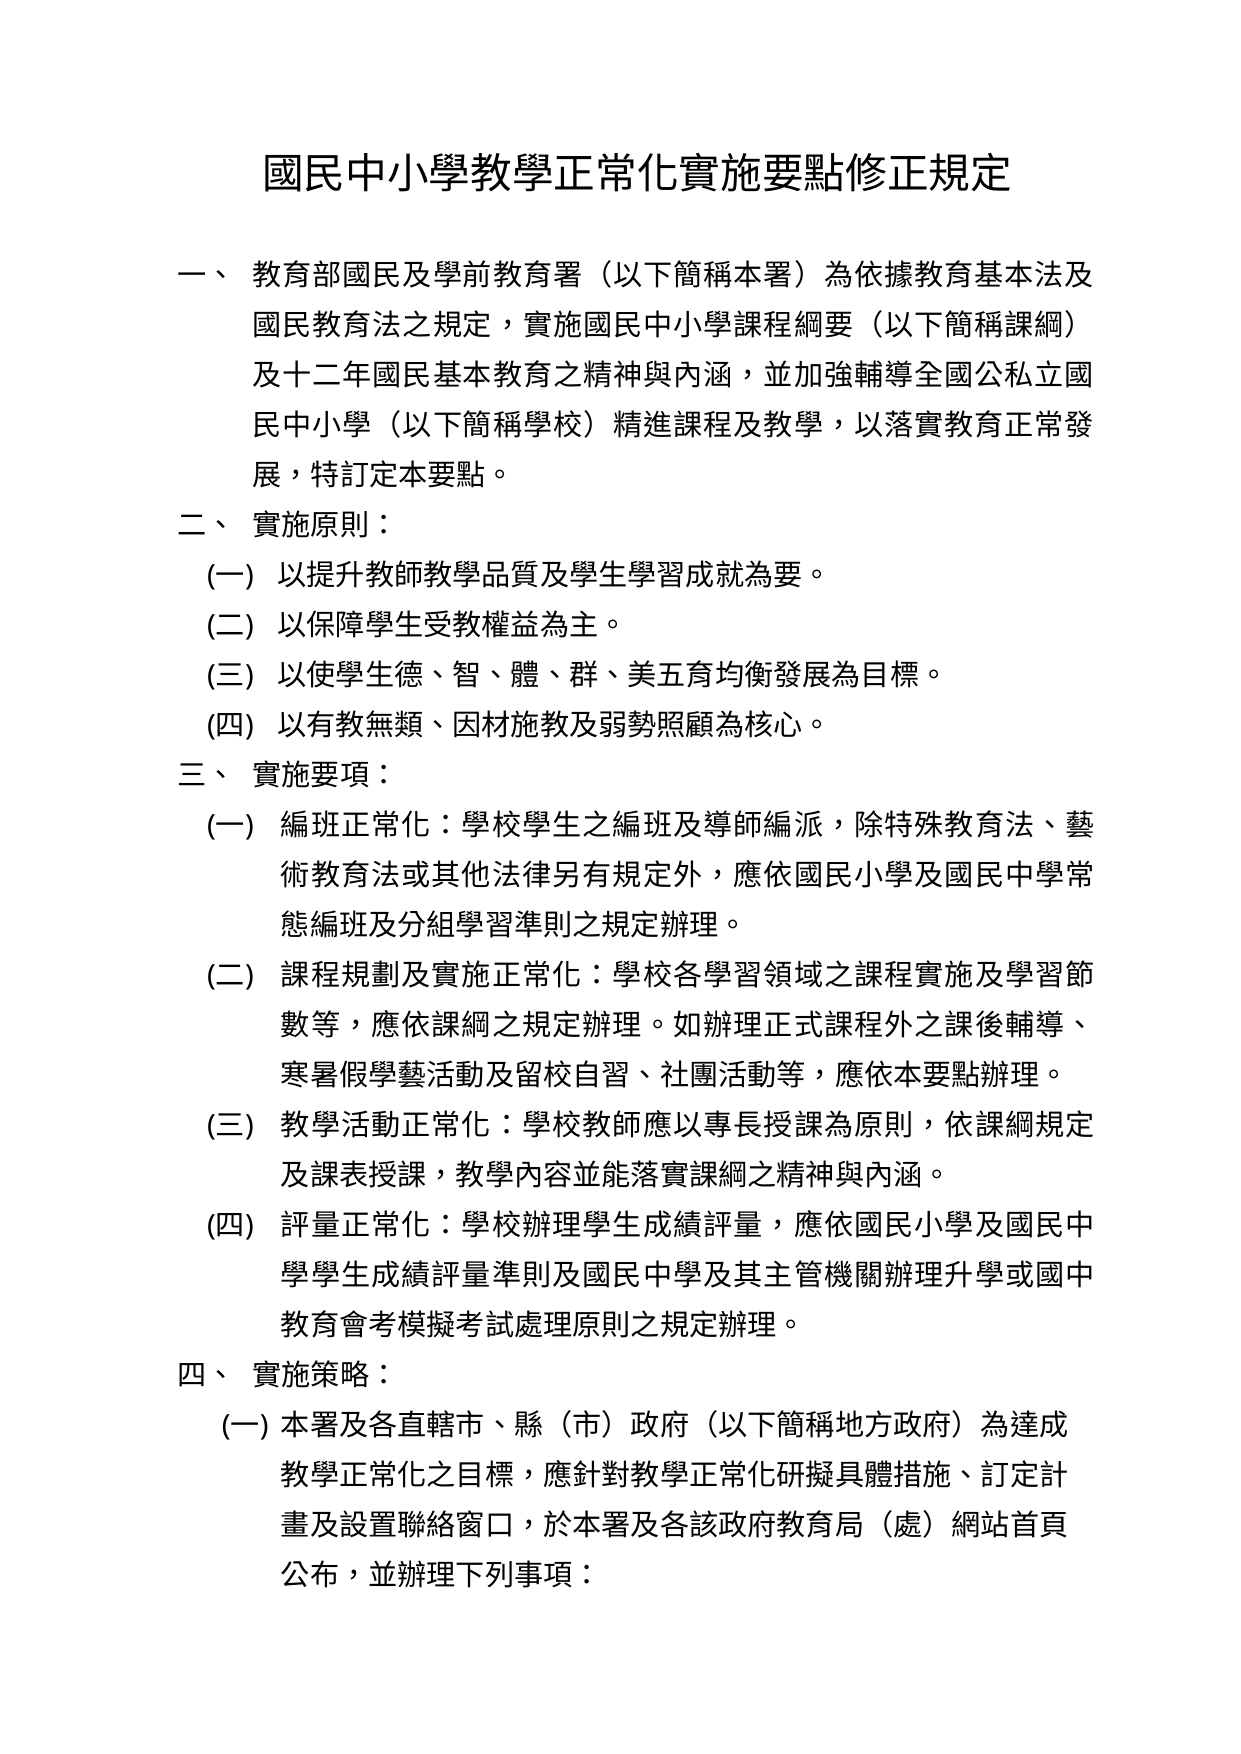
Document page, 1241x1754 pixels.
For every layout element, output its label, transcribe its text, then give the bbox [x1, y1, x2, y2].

list 以提升教師教學品質及學生學習成就為要。 [207, 546, 1097, 596]
list 實施要項： [177, 746, 1097, 796]
list 教學活動正常化：學校教師應以專長授課為原則，依課綱規定及課表授課，教學內容並能落實課綱之精神與內涵。 [207, 1096, 1097, 1196]
list 以有教無類、因材施教及弱勢照顧為核心。 [207, 696, 1097, 746]
list 實施策略： [177, 1346, 1097, 1396]
list 編班正常化：學校學生之編班及導師編派，除特殊教育法、藝術教育法或其他法律另有規定外，應依國民小學及國民中學常態編班及分組學習準則之規定辦理。 [207, 796, 1097, 946]
list 實施原則： [177, 496, 1097, 546]
list 本署及各直轄市、縣（市）政府（以下簡稱地方政府）為達成教學正常化之目標，應針對教學正常化研擬具體措施、訂定計畫及設置聯絡窗口，於本署及各該政府教育局（處）網站首頁公布，並辦理下列事項： [222, 1396, 1097, 1596]
list 教育部國民及學前教育署（以下簡稱本署）為依據教育基本法及國民教育法之規定，實施國民中小學課程綱要（以下簡稱課綱）及十二年國民基本教育之精神與內涵，並加強輔導全國公私立國民中小學（以下簡稱學校）精進課程及教學，以落實教育正常發展，特訂定本要點。 [177, 246, 1097, 496]
list 以保障學生受教權益為主。 [207, 596, 1097, 646]
list 課程規劃及實施正常化：學校各學習領域之課程實施及學習節數等，應依課綱之規定辦理。如辦理正式課程外之課後輔導、寒暑假學藝活動及留校自習、社團活動等，應依本要點辦理。 [207, 946, 1097, 1096]
list 評量正常化：學校辦理學生成績評量，應依國民小學及國民中學學生成績評量準則及國民中學及其主管機關辦理升學或國中教育會考模擬考試處理原則之規定辦理。 [207, 1196, 1097, 1346]
list 以使學生德、智、體、群、美五育均衡發展為目標。 [207, 646, 1097, 696]
text 國民中小學教學正常化實施要點修正規定 [177, 150, 1097, 198]
